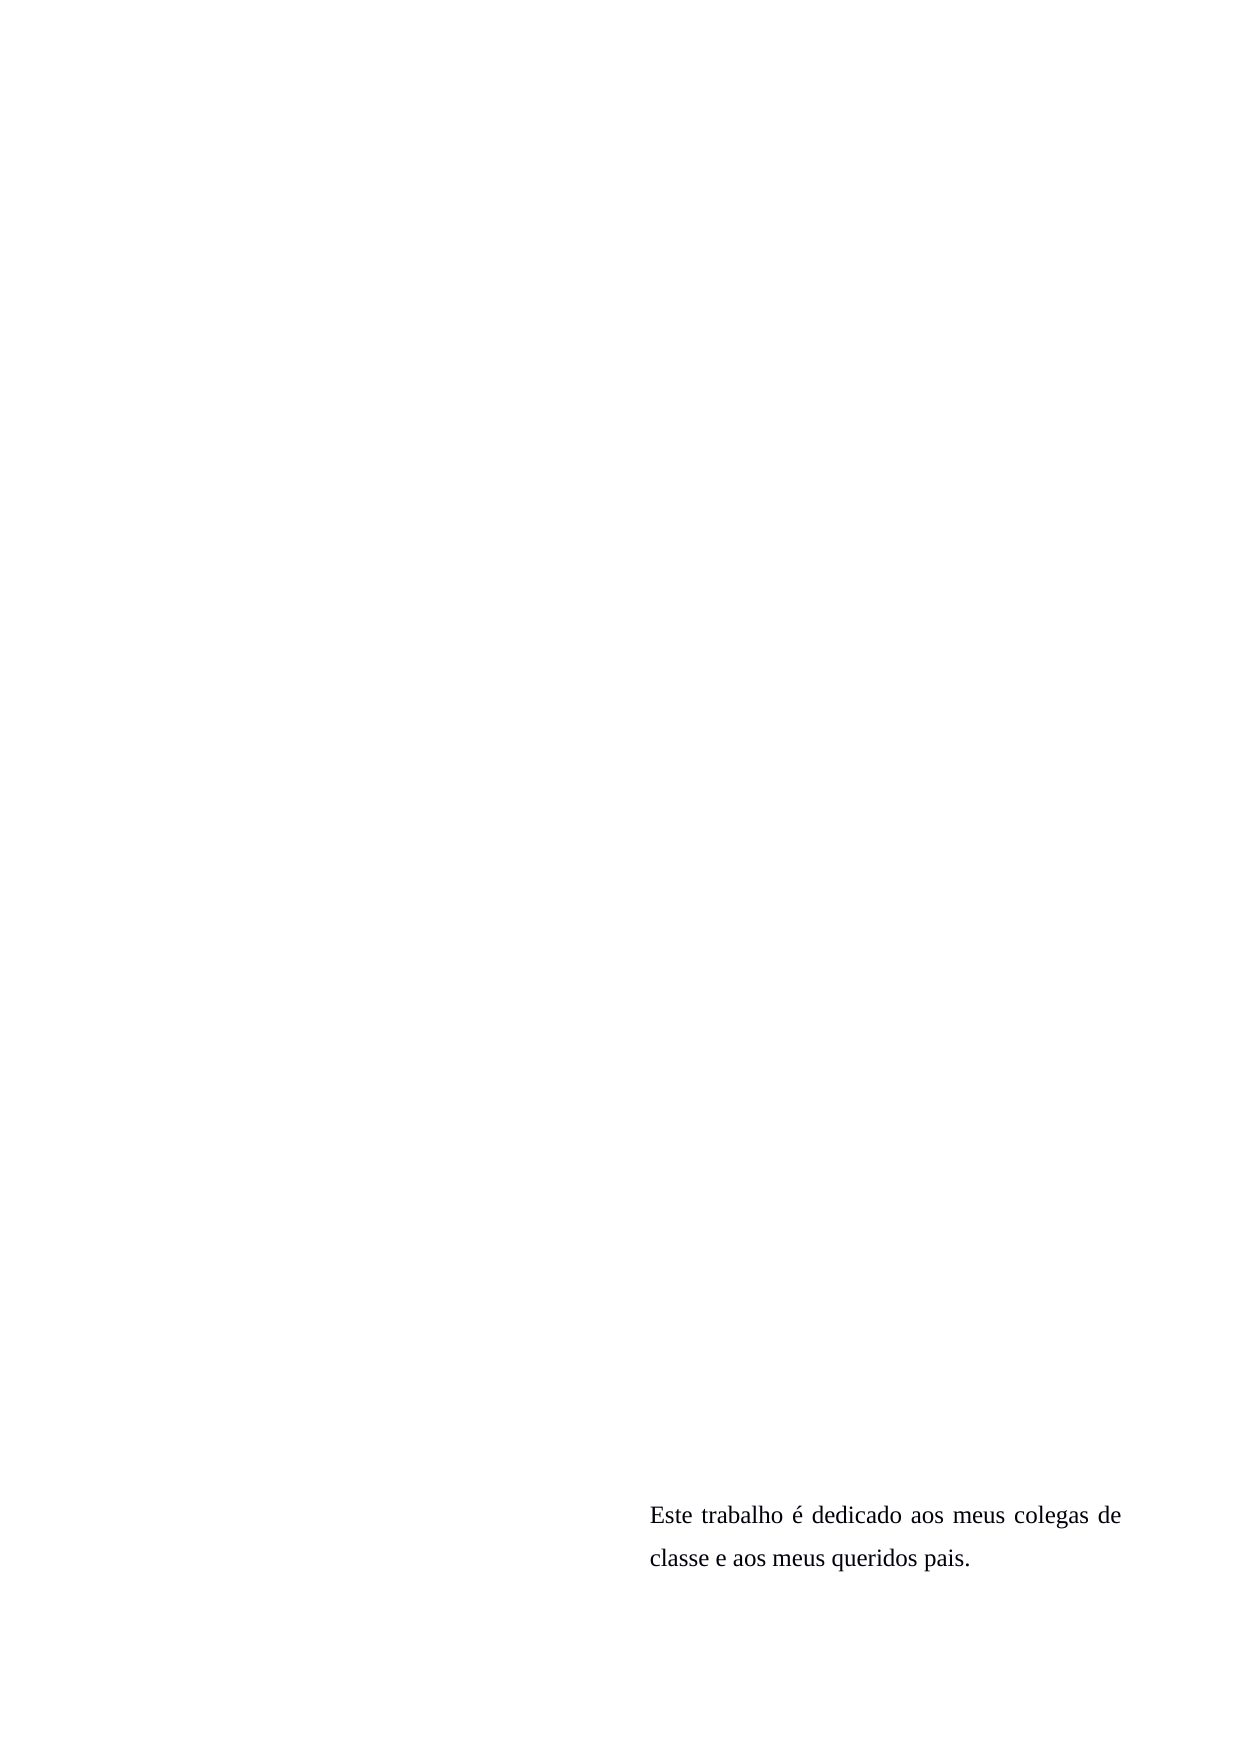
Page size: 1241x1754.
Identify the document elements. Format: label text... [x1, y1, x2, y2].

text Este trabalho é dedicado aos meus colegas de classe e aos meus queridos pais. [649, 1500, 1122, 1572]
